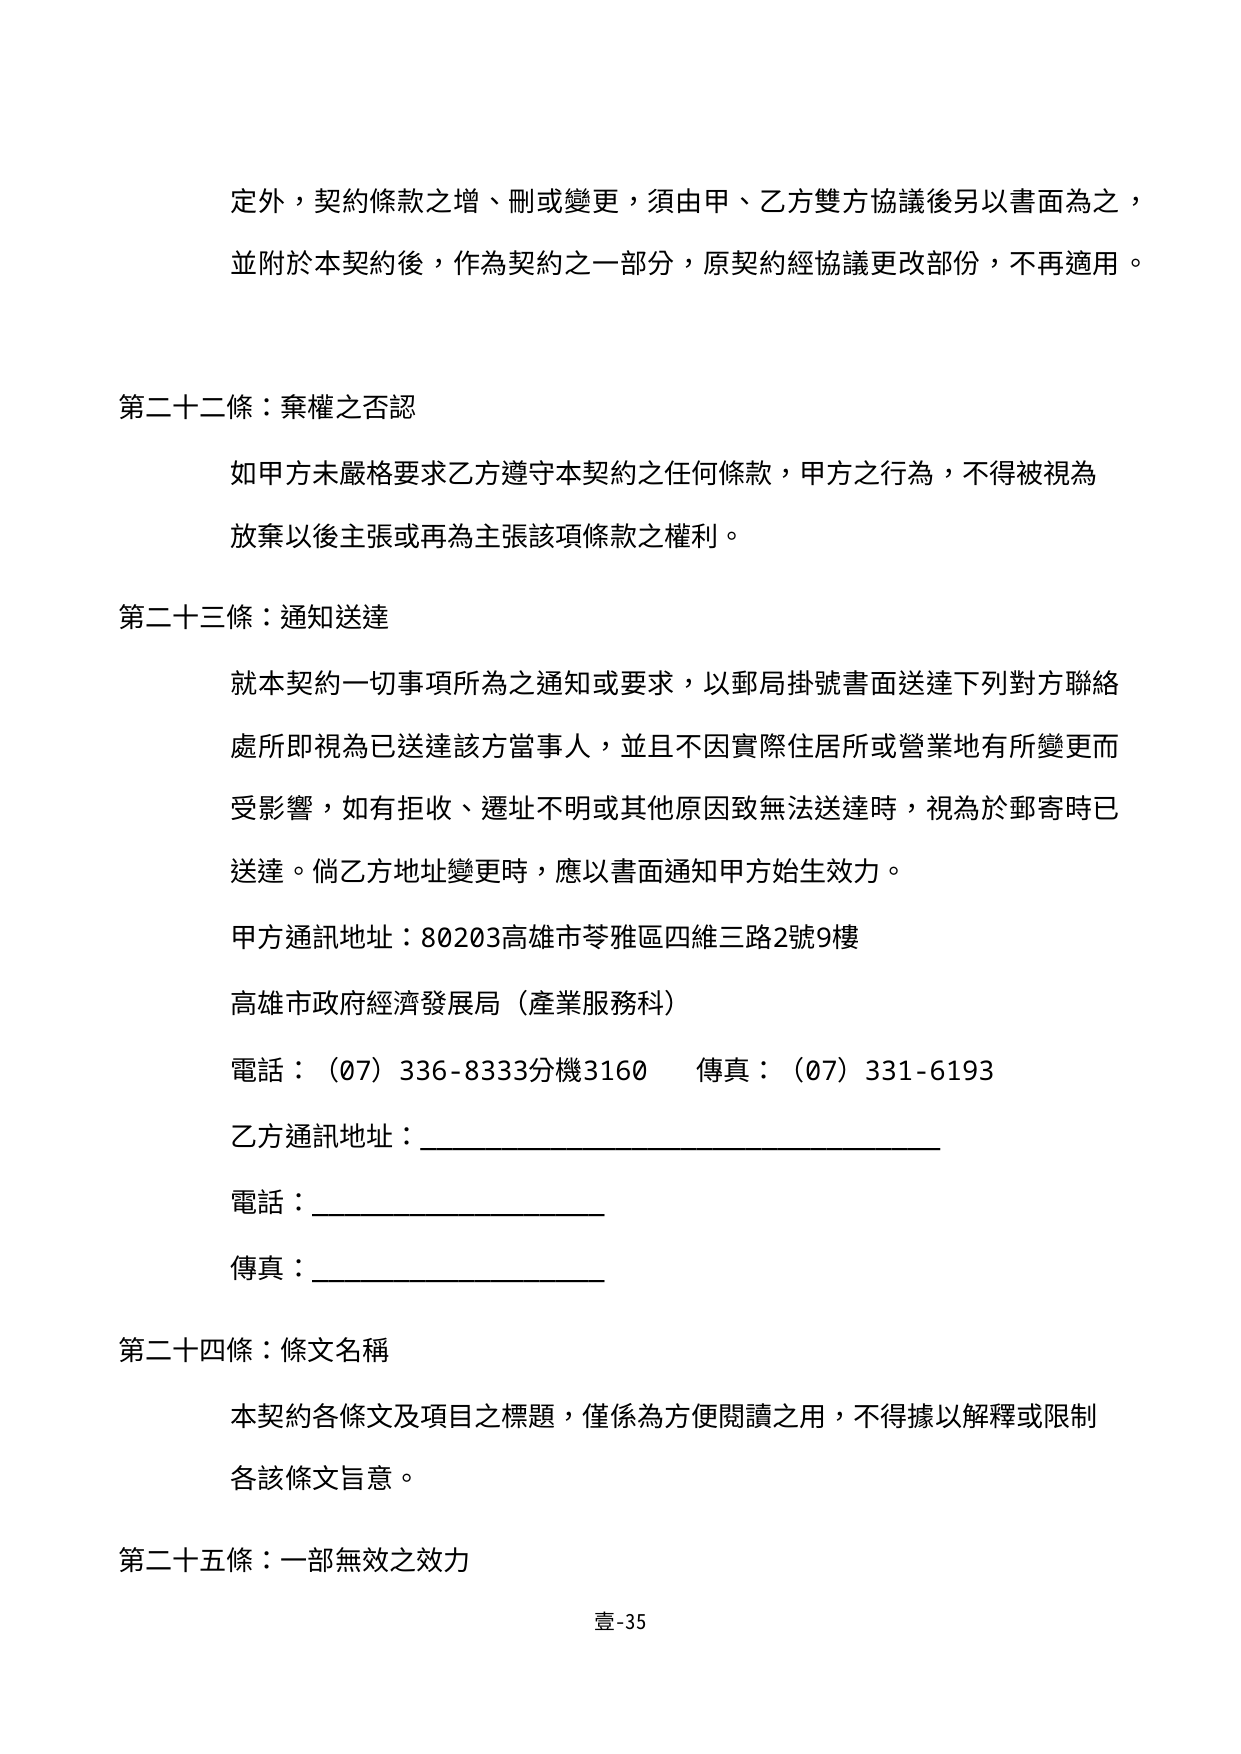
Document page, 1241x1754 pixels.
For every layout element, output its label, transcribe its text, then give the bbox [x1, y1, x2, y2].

text 高雄市政府經濟發展局（產業服務科） [231, 960, 1122, 1023]
text 第二十三條：通知送達 [118, 574, 1122, 637]
text 電話：（07）336-8333分機3160 傳真：（07）331-6193 [231, 1027, 1122, 1089]
text 就本契約一切事項所為之通知或要求，以郵局掛號書面送達下列對方聯絡處所即視為已送達該方當事人，並且不因實際住居所或營業地有所變更而受影響，如有拒收、遷址不明或其他原因致無法送達時，視為於郵寄時已送達。倘乙方地址變更時，應以書面通知甲方始生效力。 [231, 640, 1122, 890]
text 第二十四條：條文名稱 [118, 1307, 1122, 1369]
text 傳真：__________________ [231, 1225, 1122, 1288]
text 電話：__________________ [231, 1159, 1122, 1222]
text 甲方通訊地址：80203高雄市苓雅區四維三路2號9樓 [231, 894, 1122, 957]
text 第二十二條：棄權之否認 [118, 364, 1122, 427]
text 本契約各條文及項目之標題，僅係為方便閱讀之用，不得據以解釋或限制各該條文旨意。 [231, 1373, 1122, 1498]
text 乙方通訊地址：________________________________ [231, 1093, 1122, 1155]
text 第二十五條：一部無效之效力 [118, 1517, 1122, 1579]
text 乙方充分了解並同意本契約係為執行「高雄市地方型SBIR」，為達成該計畫之目的，甲方及經濟部保留修改契約之權利，乙方不得異議。除前述約定外，契約條款之增、刪或變更，須由甲、乙方雙方協議後另以書面為之，並附於本契約後，作為契約之一部分，原契約經協議更改部份，不再適用。 [231, 158, 1122, 345]
text 如甲方未嚴格要求乙方遵守本契約之任何條款，甲方之行為，不得被視為放棄以後主張或再為主張該項條款之權利。 [231, 430, 1122, 555]
